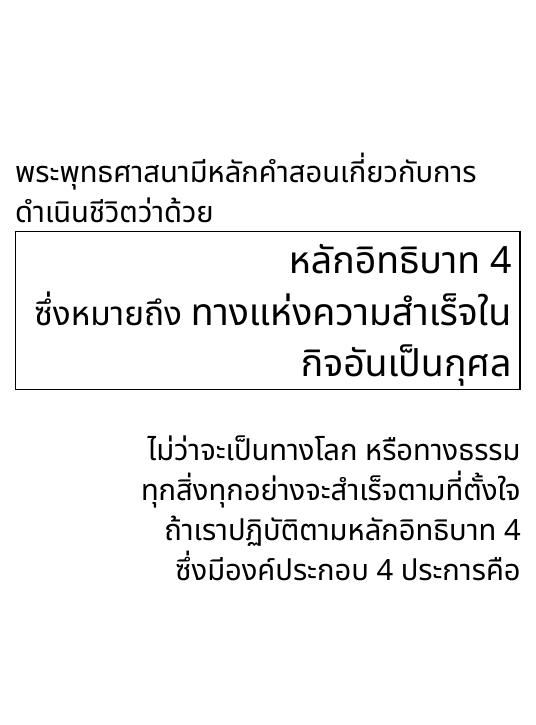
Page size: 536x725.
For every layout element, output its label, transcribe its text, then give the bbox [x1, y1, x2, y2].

text ซึ่งมีองค์ประกอบ 4 ประการคือ [15, 549, 521, 588]
text พระพุทธศาสนามีหลักคำสอนเกี่ยวกับการดำเนินชีวิตว่าด้วย [15, 151, 521, 231]
text ทุกสิ่งทุกอย่างจะสำเร็จตามที่ตั้งใจ [15, 469, 521, 509]
text ซึ่งหมายถึง ทางแห่งความสำเร็จในกิจอันเป็นกุศล [16, 282, 519, 389]
text ไม่ว่าจะเป็นทางโลก หรือทางธรรม [15, 430, 521, 469]
text ถ้าเราปฏิบัติตามหลักอิทธิบาท 4 [15, 509, 521, 549]
text หลักอิทธิบาท 4 [16, 232, 519, 282]
